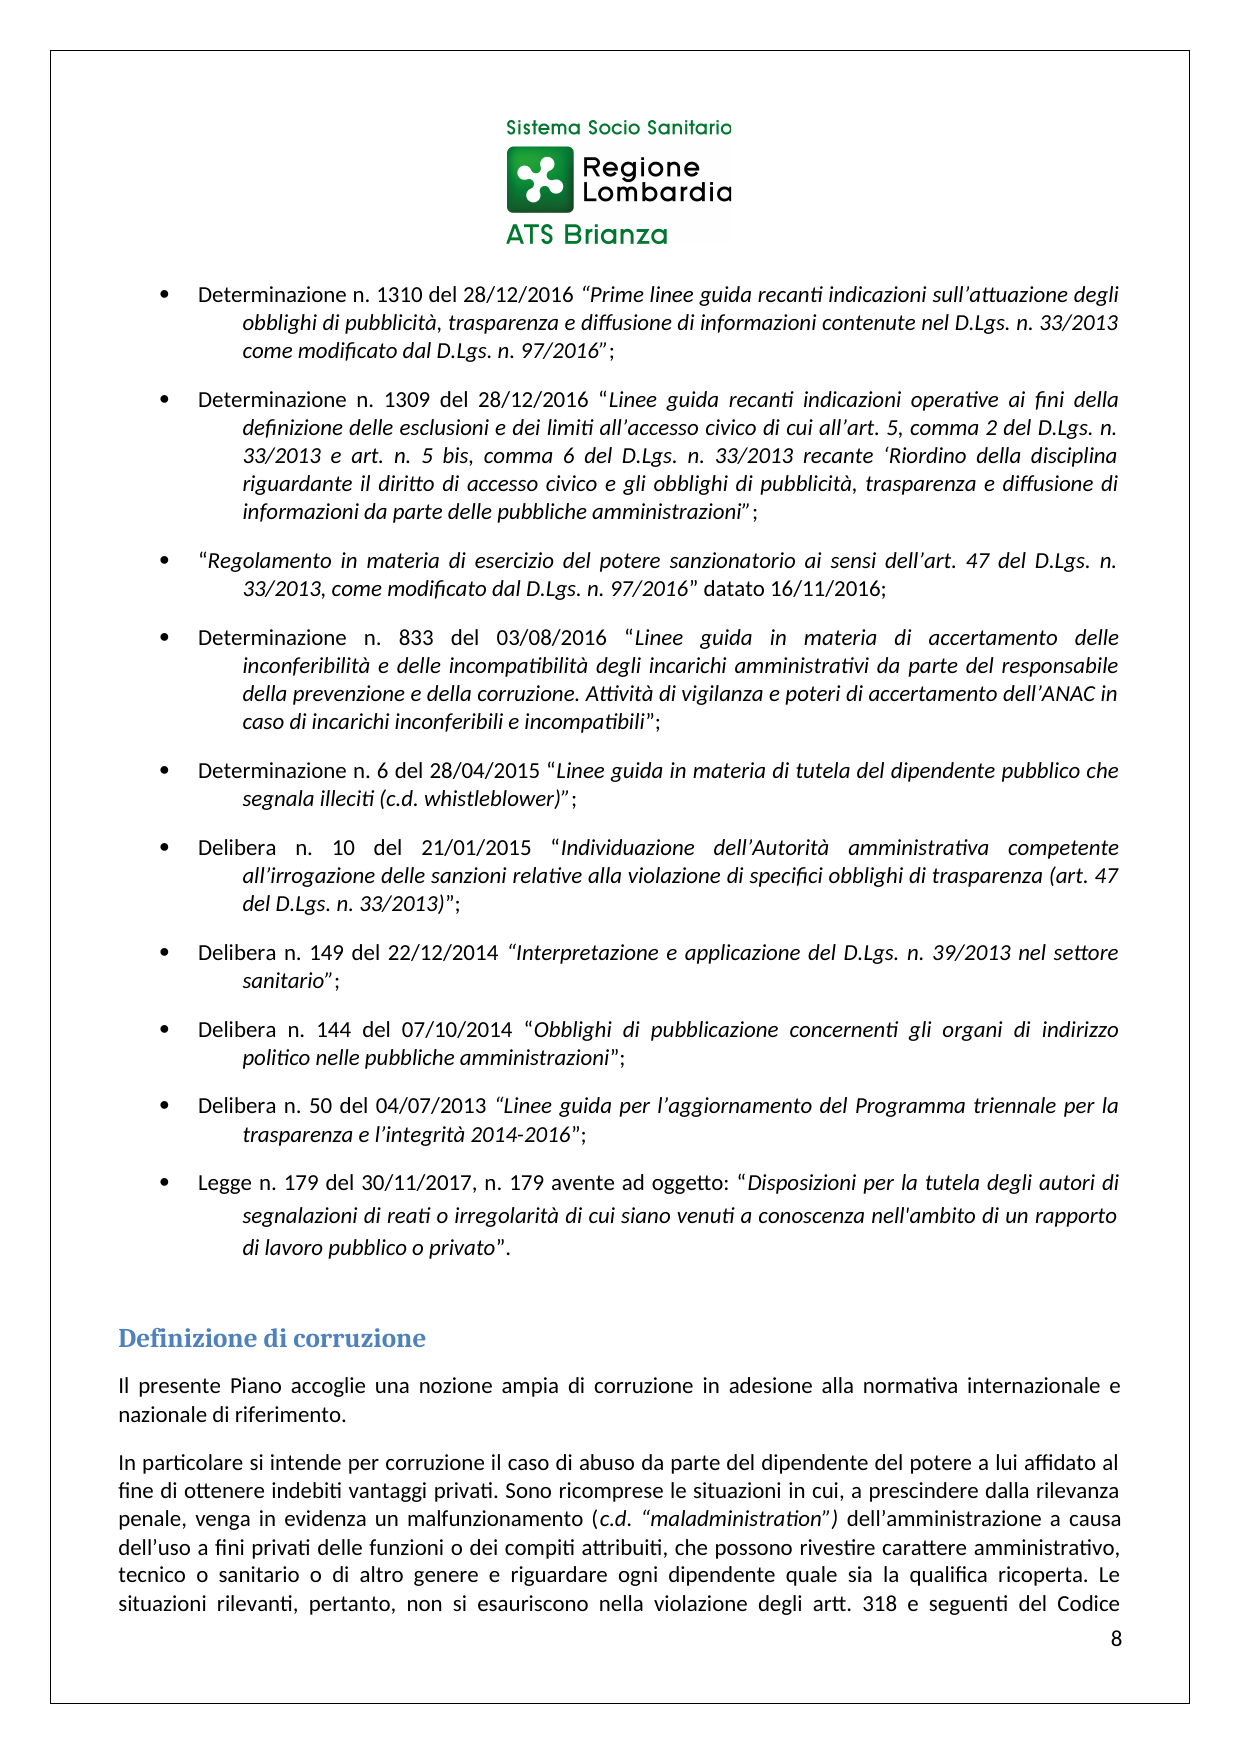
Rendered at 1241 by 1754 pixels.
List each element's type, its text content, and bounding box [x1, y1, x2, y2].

list Determinazione n. 1310 del 28/12/2016 “Prime linee guida recanti indicazioni sull’attuazione degli obblighi di pubblicità, trasparenza e diffusione di informazioni contenute nel D.Lgs. n. 33/2013 come modificato dal D.Lgs. n. 97/2016”; [160, 281, 1122, 364]
list Legge n. 179 del 30/11/2017, n. 179 avente ad oggetto: “Disposizioni per la tutela degli autori di segnalazioni di reati o irregolarità di cui siano venuti a conoscenza nell'ambito di un rapporto di lavoro pubblico o privato”. [160, 1168, 1122, 1261]
text In particolare si intende per corruzione il caso di abuso da parte del dipendente del potere a lui affidato al fine di ottenere indebiti vantaggi privati. Sono ricomprese le situazioni in cui, a prescindere dalla rilevanza penale, venga in evidenza un malfunzionamento (c.d. “maladministration”) dell’amministrazione a causa dell’uso a fini privati delle funzioni o dei compiti attribuiti, che possono rivestire carattere amministrativo, tecnico o sanitario o di altro genere e riguardare ogni dipendente quale sia la qualifica ricoperta. Le situazioni rilevanti, pertanto, non si esauriscono nella violazione degli artt. 318 e seguenti del Codice [118, 1448, 1122, 1617]
list Delibera n. 144 del 07/10/2014 “Obblighi di pubblicazione concernenti gli organi di indirizzo politico nelle pubbliche amministrazioni”; [160, 1015, 1122, 1071]
list “Regolamento in materia di esercizio del potere sanzionatorio ai sensi dell’art. 47 del D.Lgs. n. 33/2013, come modificato dal D.Lgs. n. 97/2016” datato 16/11/2016; [160, 546, 1122, 602]
list Determinazione n. 1309 del 28/12/2016 “Linee guida recanti indicazioni operative ai fini della definizione delle esclusioni e dei limiti all’accesso civico di cui all’art. 5, comma 2 del D.Lgs. n. 33/2013 e art. n. 5 bis, comma 6 del D.Lgs. n. 33/2013 recante ‘Riordino della disciplina riguardante il diritto di accesso civico e gli obblighi di pubblicità, trasparenza e diffusione di informazioni da parte delle pubbliche amministrazioni”; [160, 385, 1122, 526]
list Determinazione n. 833 del 03/08/2016 “Linee guida in materia di accertamento delle inconferibilità e delle incompatibilità degli incarichi amministrativi da parte del responsabile della prevenzione e della corruzione. Attività di vigilanza e poteri di accertamento dell’ANAC in caso di incarichi inconferibili e incompatibili”; [160, 623, 1122, 735]
list Determinazione n. 6 del 28/04/2015 “Linee guida in materia di tutela del dipendente pubblico che segnala illeciti (c.d. whistleblower)”; [160, 756, 1122, 812]
list Delibera n. 149 del 22/12/2014 “Interpretazione e applicazione del D.Lgs. n. 39/2013 nel settore sanitario”; [160, 938, 1122, 994]
subtitle Definizione di corruzione [118, 1323, 1122, 1354]
list Delibera n. 50 del 04/07/2013 “Linee guida per l’aggiornamento del Programma triennale per la trasparenza e l’integrità 2014-2016”; [160, 1092, 1122, 1148]
text Il presente Piano accoglie una nozione ampia di corruzione in adesione alla normativa internazionale e nazionale di riferimento. [118, 1372, 1122, 1428]
list Delibera n. 10 del 21/01/2015 “Individuazione dell’Autorità amministrativa competente all’irrogazione delle sanzioni relative alla violazione di specifici obblighi di trasparenza (art. 47 del D.Lgs. n. 33/2013)”; [160, 833, 1122, 917]
